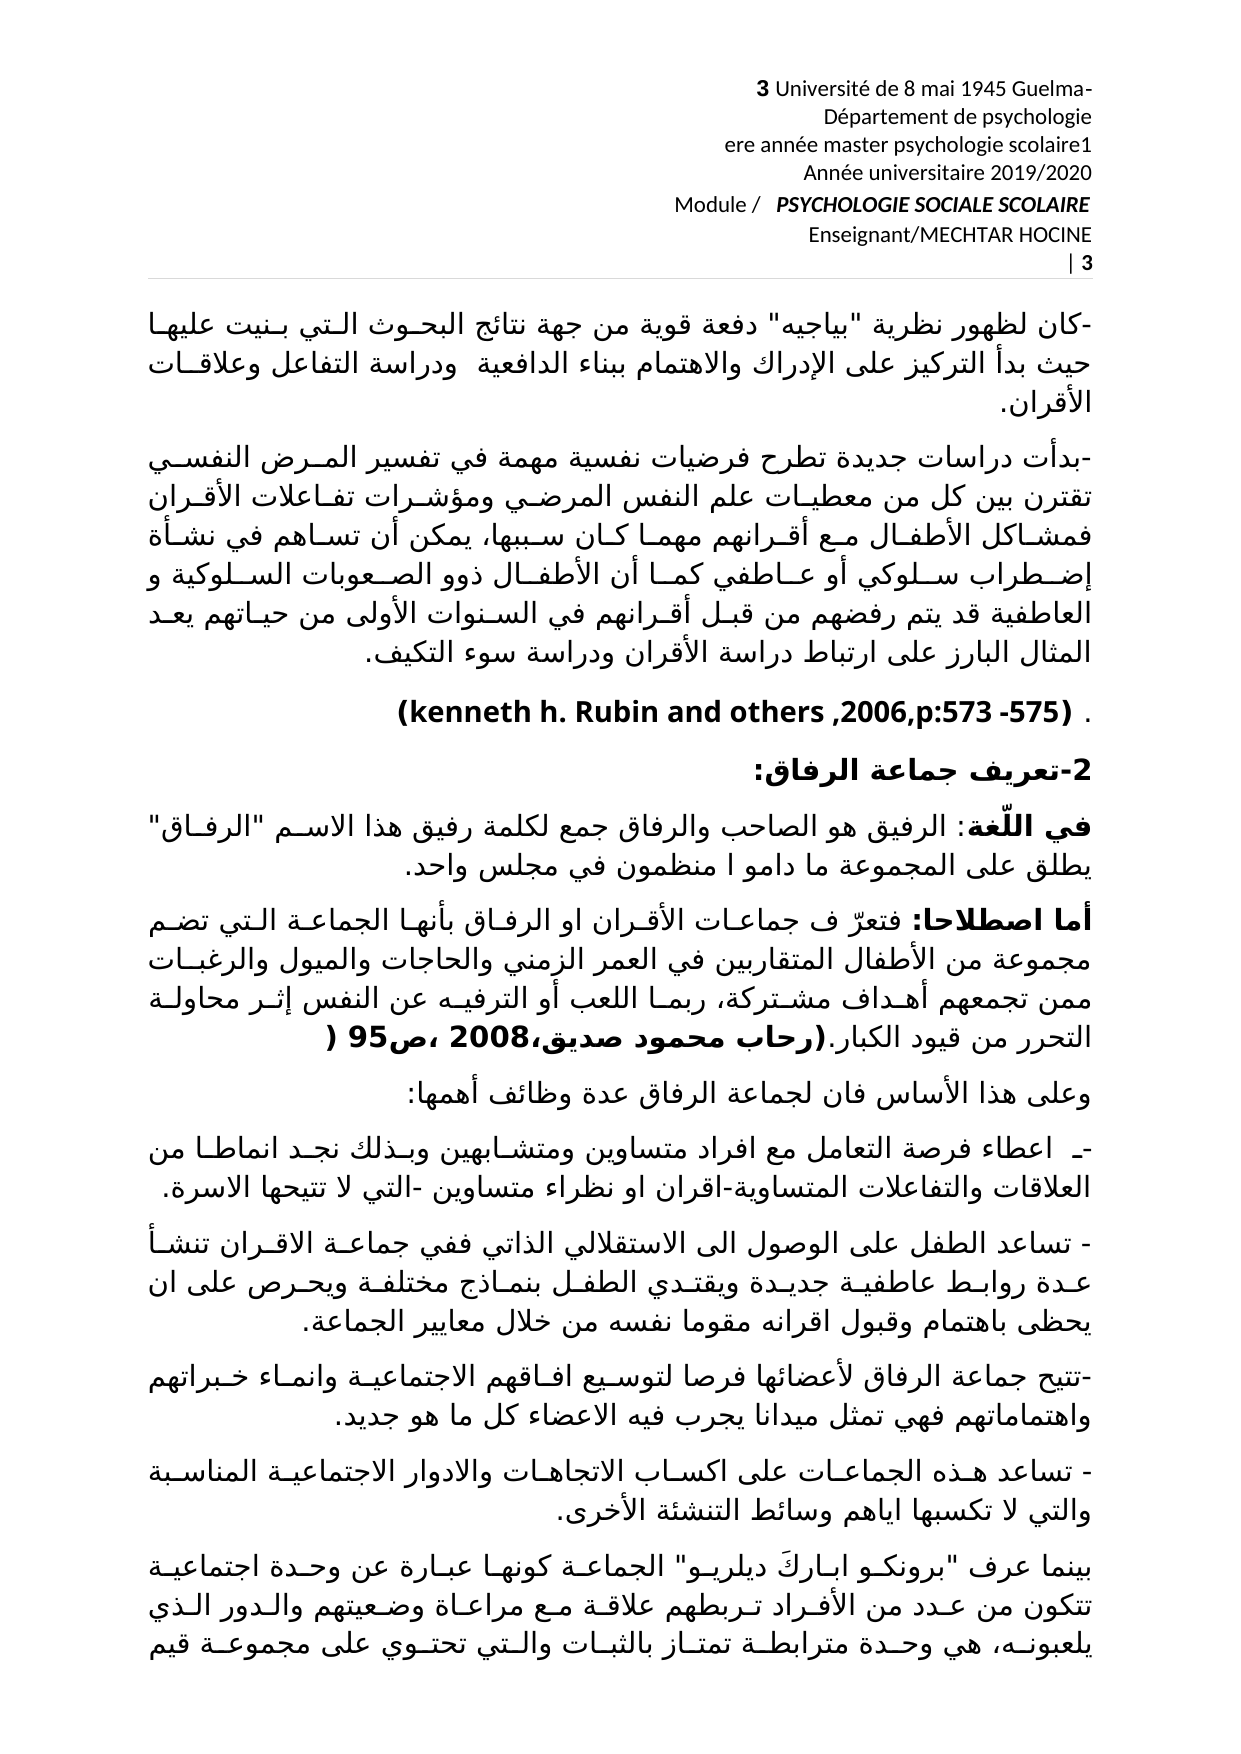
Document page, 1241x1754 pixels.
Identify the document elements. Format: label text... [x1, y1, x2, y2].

text بينما عرف "برونكو اباركَ دیلریو" الجماعة كونها عبارة عن وحدة اجتماعية تتكون من عدد من الأفراد تربطهم علاقة مع مراعاة وضعیتهم والدور الذي یلعبونه، هي وحدة مترابطة تمتاز بالثبات والتي تحتوي على مجموعة قیم وقوانین ذات أولویة، التي تضبط شكل كل فرد من أفرادها (Bronco ABARCA DELIRIO,1986, P 25 ). [148, 1549, 1093, 1661]
text -كان لظهور نظریة "بیاجیه" دفعة قویة من جهة نتائج البحوث التي بنيت عليها حيث بدأ التركيز على الإدراك والاهتمام ببناء الدافعیة ودراسة التفاعل وعلاقات الأقران. [148, 307, 1093, 419]
text - اعطاء فرصة التعامل مع افراد متساوين ومتشابهين وبذلك نجد انماطا من العلاقات والتفاعلات المتساوية-اقران او نظراء متساوين -التي لا تتيحها الاسرة. [148, 1132, 1093, 1204]
text أما اصطلاحا: فتعرّ ف جماعات الأقران او الرفاق بأنها الجماعة التي تضم مجموعة من الأطفال المتقاربین في العمر الزمني والحاجات والمیول والرغبات ممن تجمعهم أهداف مشتركة، ربما اللعب أو الترفیه عن النفس إثر محاولة التحرر من قیود الكبار.(رحاب محمود صدیق،2008 ،ص95 ( [148, 903, 1093, 1054]
text -تتيح جماعة الرفاق لأعضائها فرصا لتوسيع افاقهم الاجتماعية وانماء خبراتهم واهتماماتهم فهي تمثل ميدانا يجرب فيه الاعضاء كل ما هو جديد. [148, 1360, 1093, 1433]
text -بدأت دراسات جديدة تطرح فرضيات نفسية مهمة في تفسير المرض النفسي تقترن بين كل من معطيات علم النفس المرضي ومؤشرات تفاعلات الأقران فمشاكل الأطفال مع أقرانهم مهما كان سببها، یمكن أن تساهم في نشأة إضطراب سلوكي أو عاطفي كما أن الأطفال ذوو الصعوبات السلوكیة و العاطفیة قد یتم رفضهم من قبل أقرانهم في السنوات الأولى من حیاتهم یعد المثال البارز على ارتباط دراسة الأقران ودراسة سوء التكیف. [148, 441, 1093, 669]
text وعلى هذا الأساس فان لجماعة الرفاق عدة وظائف أهمها: [148, 1076, 1093, 1110]
text في اللّغة: الرفیق هو الصاحب والرفاق جمع لكلمة رفیق هذا الاسم "الرفاق" يطلق على المجموعة ما دامو ا منظمون في مجلس واحد. [148, 809, 1093, 882]
text . (kenneth h. Rubin and others ,2006,p:573 -575) [148, 691, 1093, 731]
text - تساعد هذه الجماعات على اكساب الاتجاهات والادوار الاجتماعية المناسبة والتي لا تكسبها اياهم وسائط التنشئة الأخرى. [148, 1454, 1093, 1527]
text 2-تعريف جماعة الرفاق: [148, 753, 1093, 787]
text - تساعد الطفل على الوصول الى الاستقلالي الذاتي ففي جماعة الاقران تنشأ عدة روابط عاطفية جديدة ويقتدي الطفل بنماذج مختلفة ويحرص على ان يحظى باهتمام وقبول اقرانه مقوما نفسه من خلال معايير الجماعة. [148, 1226, 1093, 1338]
